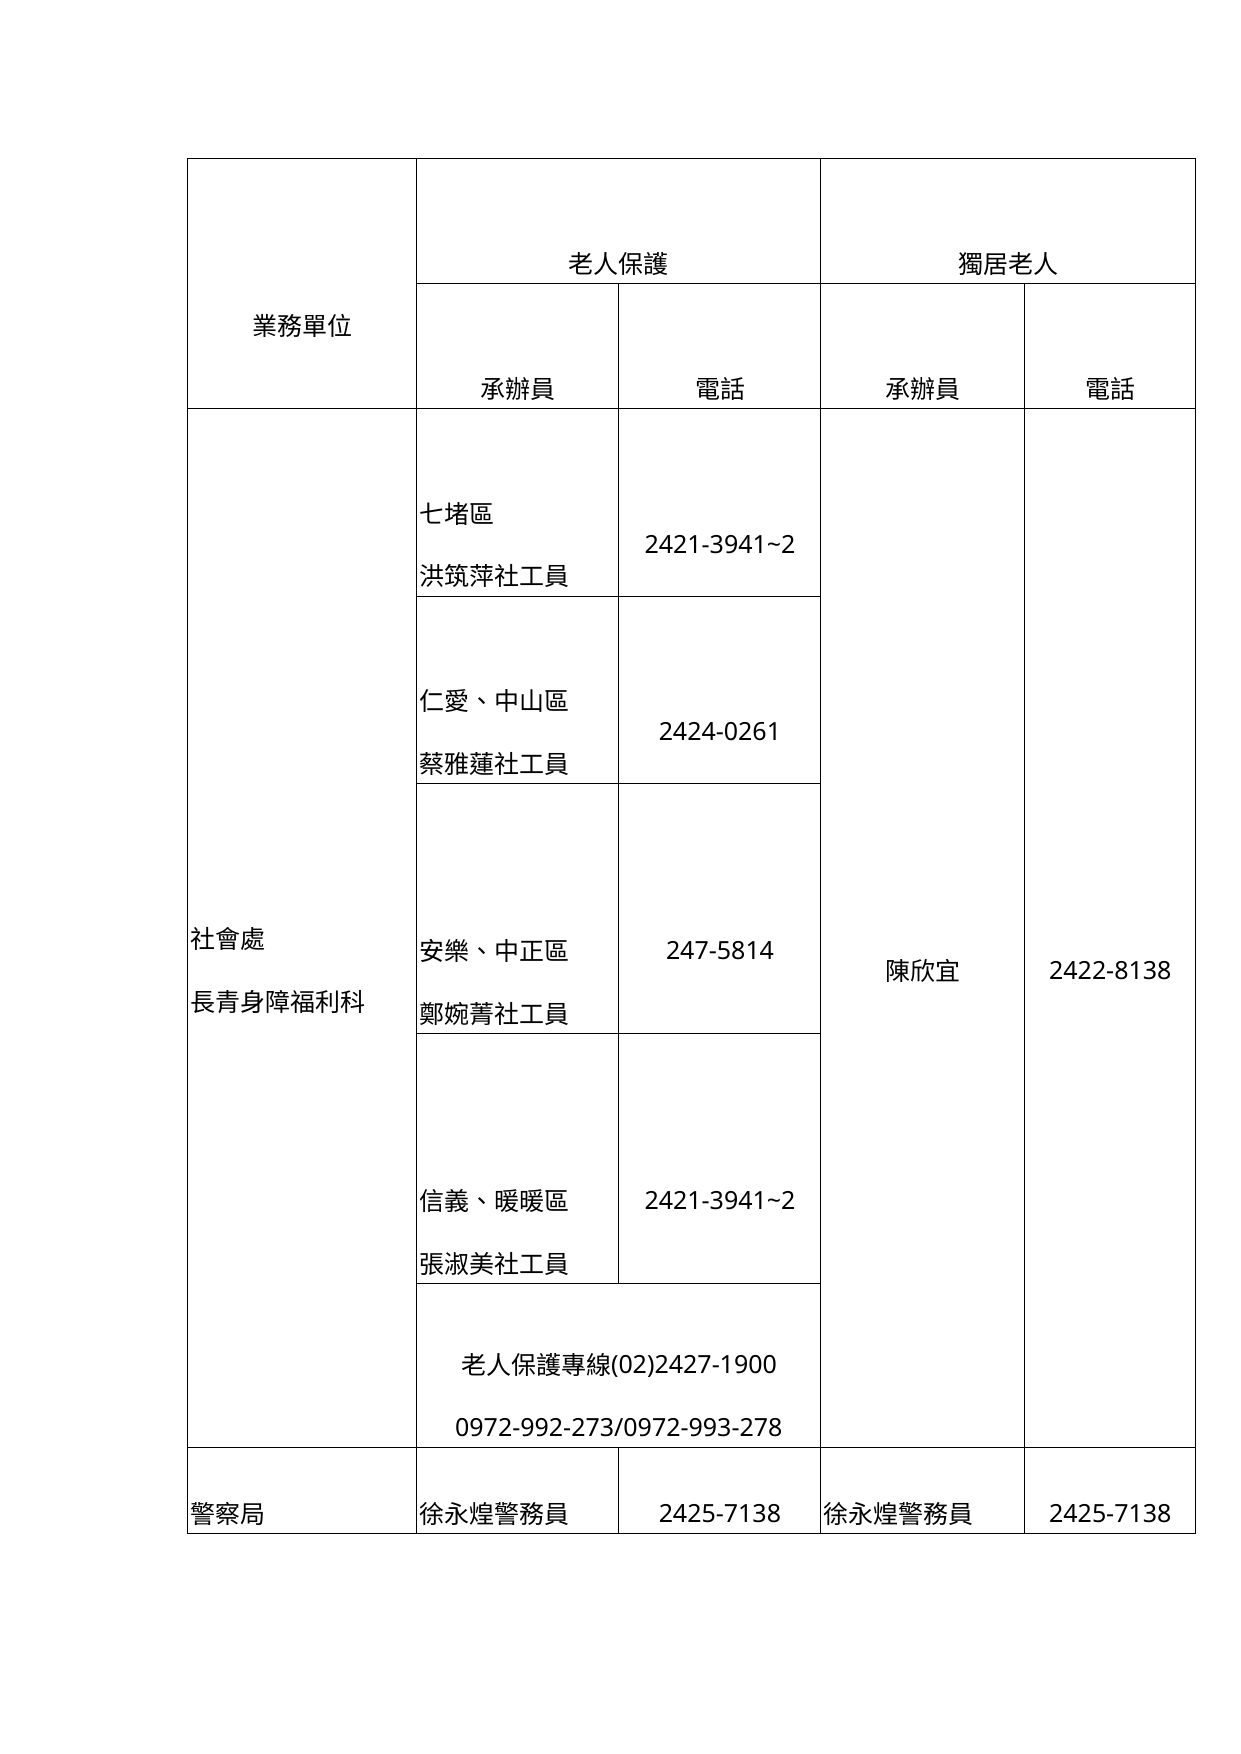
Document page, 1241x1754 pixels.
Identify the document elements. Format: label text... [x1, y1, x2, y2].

table_cell 電話 [1025, 284, 1195, 408]
table_cell 社會處 長青身障福利科 [188, 409, 416, 1447]
table_cell 2421-3941~2 [619, 1034, 820, 1283]
table_cell 徐永煌警務員 [821, 1448, 1024, 1533]
table_cell 安樂、中正區 鄭婉菁社工員 [417, 784, 618, 1033]
table_header 獨居老人 [821, 159, 1195, 283]
table_cell 2421-3941~2 [619, 409, 820, 596]
table_header 業務單位 [188, 159, 416, 408]
table_cell 承辦員 [417, 284, 618, 408]
table_cell 陳欣宜 [821, 409, 1024, 1447]
table_cell 2424-0261 [619, 597, 820, 783]
table_cell 警察局 [188, 1448, 416, 1533]
table_cell 2425-7138 [619, 1448, 820, 1533]
table_cell 七堵區 洪筑萍社工員 [417, 409, 618, 596]
table_cell 老人保護專線(02)2427-1900 0972-992-273/0972-993-278 [417, 1284, 820, 1447]
table_cell 電話 [619, 284, 820, 408]
table_cell 承辦員 [821, 284, 1024, 408]
table_cell 信義、暖暖區 張淑美社工員 [417, 1034, 618, 1283]
table_cell 仁愛、中山區 蔡雅蓮社工員 [417, 597, 618, 783]
table_cell 247-5814 [619, 784, 820, 1033]
table_cell 徐永煌警務員 [417, 1448, 618, 1533]
table_header 老人保護 [417, 159, 820, 283]
table_cell 2422-8138 [1025, 409, 1195, 1447]
table_cell 2425-7138 [1025, 1448, 1195, 1533]
